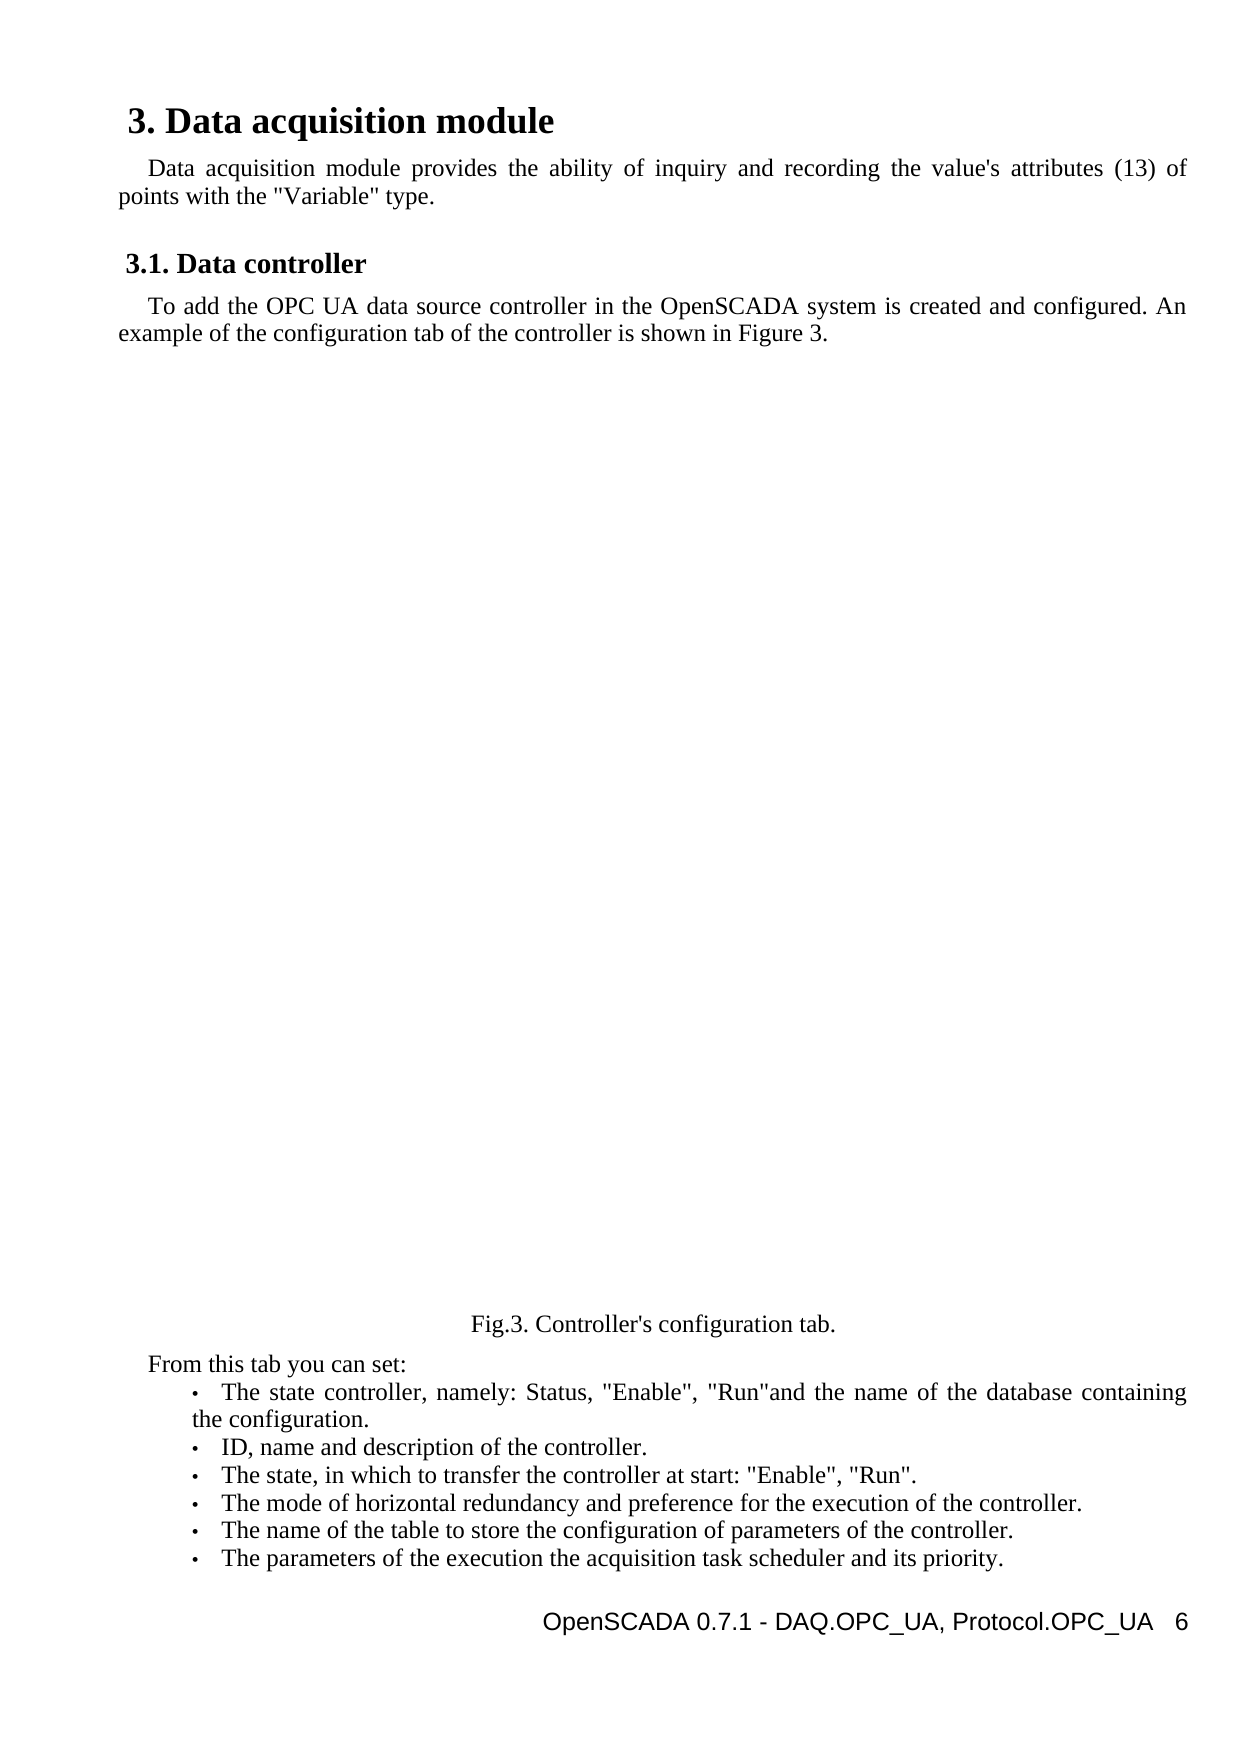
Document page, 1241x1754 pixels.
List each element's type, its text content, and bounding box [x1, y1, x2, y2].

list The name of the table to store the configuration of parameters of the controller. [162, 1516, 1188, 1544]
list The parameters of the execution the acquisition task scheduler and its priority. [162, 1544, 1188, 1572]
list The mode of horizontal redundancy and preference for the execution of the controller. [162, 1489, 1188, 1516]
text From this tab you can set: [118, 1350, 1188, 1378]
text Data acquisition module provides the ability of inquiry and recording the value's attributes (13) of points with the "Variable" type. [118, 154, 1188, 209]
list The state, in which to transfer the controller at start: "Enable", "Run". [162, 1461, 1188, 1489]
subtitle 3. Data acquisition module [118, 100, 1188, 142]
text Fig.3. Controller's configuration tab. [118, 360, 1188, 1338]
list ID, name and description of the controller. [162, 1433, 1188, 1461]
subtitle 3.1. Data controller [118, 247, 1188, 279]
list The state controller, namely: Status, "Enable", "Run"and the name of the database containing the configuration. [162, 1378, 1188, 1433]
text To add the OPC UA data source controller in the OpenSCADA system is created and configured. An example of the configuration tab of the controller is shown in Figure 3. [118, 292, 1188, 347]
